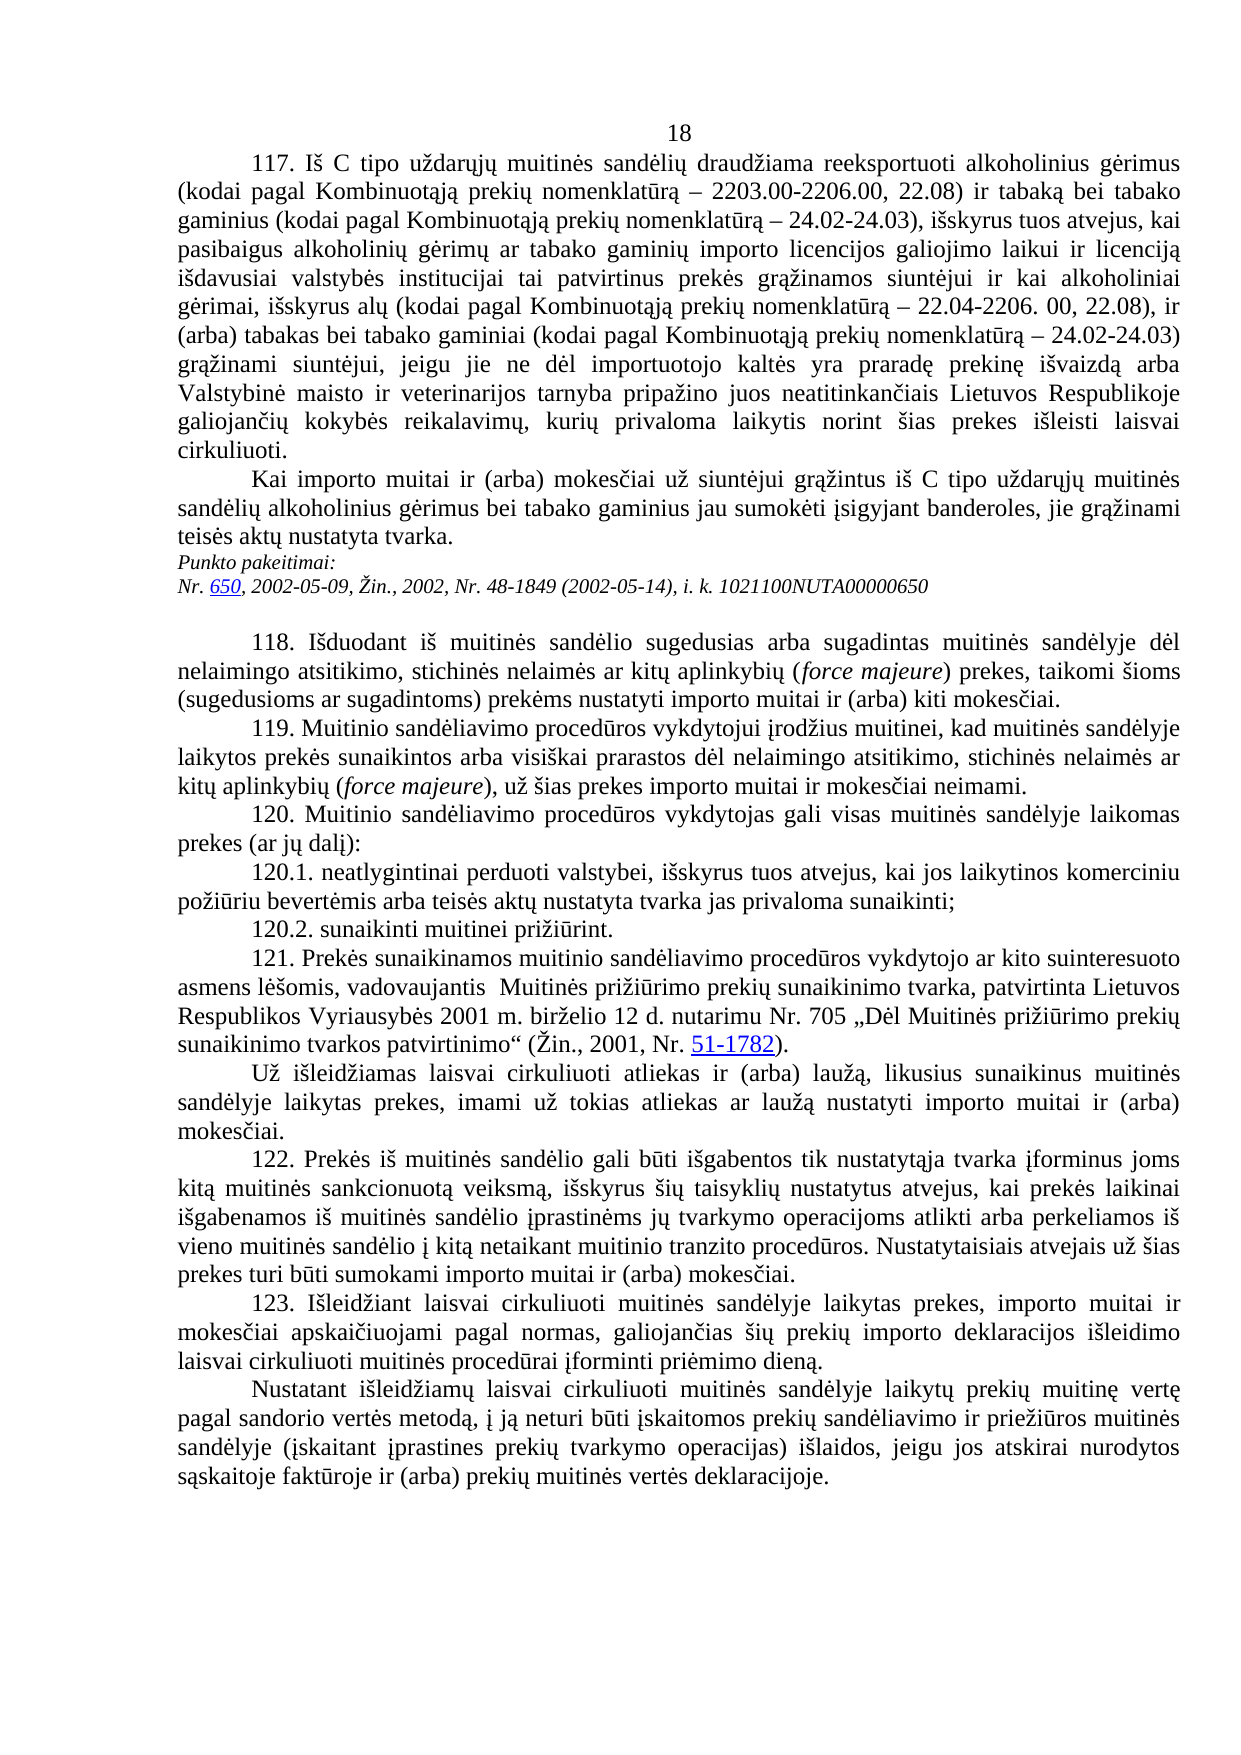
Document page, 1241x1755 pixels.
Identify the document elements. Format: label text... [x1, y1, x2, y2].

text 121. Prekės sunaikinamos muitinio sandėliavimo procedūros vykdytojo ar kito suinteresuoto asmens lėšomis, vadovaujantis Muitinės prižiūrimo prekių sunaikinimo tvarka, patvirtinta Lietuvos Respublikos Vyriausybės 2001 m. birželio 12 d. nutarimu Nr. 705 „Dėl Muitinės prižiūrimo prekių sunaikinimo tvarkos patvirtinimo“ (Žin., 2001, Nr. 51-1782). [177, 943, 1181, 1058]
text 120.2. sunaikinti muitinei prižiūrint. [177, 914, 1181, 943]
text 120. Muitinio sandėliavimo procedūros vykdytojas gali visas muitinės sandėlyje laikomas prekes (ar jų dalį): [177, 799, 1181, 857]
text 122. Prekės iš muitinės sandėlio gali būti išgabentos tik nustatytąja tvarka įforminus joms kitą muitinės sankcionuotą veiksmą, išskyrus šių taisyklių nustatytus atvejus, kai prekės laikinai išgabenamos iš muitinės sandėlio įprastinėms jų tvarkymo operacijoms atlikti arba perkeliamos iš vieno muitinės sandėlio į kitą netaikant muitinio tranzito procedūros. Nustatytaisiais atvejais už šias prekes turi būti sumokami importo muitai ir (arba) mokesčiai. [177, 1144, 1181, 1288]
text Punkto pakeitimai: [177, 550, 1181, 574]
text 117. Iš C tipo uždarųjų muitinės sandėlių draudžiama reeksportuoti alkoholinius gėrimus (kodai pagal Kombinuotąją prekių nomenklatūrą – 2203.00-2206.00, 22.08) ir tabaką bei tabako gaminius (kodai pagal Kombinuotąją prekių nomenklatūrą – 24.02-24.03), išskyrus tuos atvejus, kai pasibaigus alkoholinių gėrimų ar tabako gaminių importo licencijos galiojimo laikui ir licenciją išdavusiai valstybės institucijai tai patvirtinus prekės grąžinamos siuntėjui ir kai alkoholiniai gėrimai, išskyrus alų (kodai pagal Kombinuotąją prekių nomenklatūrą – 22.04-2206. 00, 22.08), ir (arba) tabakas bei tabako gaminiai (kodai pagal Kombinuotąją prekių nomenklatūrą – 24.02-24.03) grąžinami siuntėjui, jeigu jie ne dėl importuotojo kaltės yra praradę prekinę išvaizdą arba Valstybinė maisto ir veterinarijos tarnyba pripažino juos neatitinkančiais Lietuvos Respublikoje galiojančių kokybės reikalavimų, kurių privaloma laikytis norint šias prekes išleisti laisvai cirkuliuoti. [177, 148, 1181, 464]
text 120.1. neatlygintinai perduoti valstybei, išskyrus tuos atvejus, kai jos laikytinos komerciniu požiūriu bevertėmis arba teisės aktų nustatyta tvarka jas privaloma sunaikinti; [177, 857, 1181, 914]
text 123. Išleidžiant laisvai cirkuliuoti muitinės sandėlyje laikytas prekes, importo muitai ir mokesčiai apskaičiuojami pagal normas, galiojančias šių prekių importo deklaracijos išleidimo laisvai cirkuliuoti muitinės procedūrai įforminti priėmimo dieną. [177, 1288, 1181, 1374]
text Už išleidžiamas laisvai cirkuliuoti atliekas ir (arba) laužą, likusius sunaikinus muitinės sandėlyje laikytas prekes, imami už tokias atliekas ar laužą nustatyti importo muitai ir (arba) mokesčiai. [177, 1058, 1181, 1144]
text Kai importo muitai ir (arba) mokesčiai už siuntėjui grąžintus iš C tipo uždarųjų muitinės sandėlių alkoholinius gėrimus bei tabako gaminius jau sumokėti įsigyjant banderoles, jie grąžinami teisės aktų nustatyta tvarka. [177, 464, 1181, 550]
text 119. Muitinio sandėliavimo procedūros vykdytojui įrodžius muitinei, kad muitinės sandėlyje laikytos prekės sunaikintos arba visiškai prarastos dėl nelaimingo atsitikimo, stichinės nelaimės ar kitų aplinkybių (force majeure), už šias prekes importo muitai ir mokesčiai neimami. [177, 713, 1181, 799]
text 118. Išduodant iš muitinės sandėlio sugedusias arba sugadintas muitinės sandėlyje dėl nelaimingo atsitikimo, stichinės nelaimės ar kitų aplinkybių (force majeure) prekes, taikomi šioms (sugedusioms ar sugadintoms) prekėms nustatyti importo muitai ir (arba) kiti mokesčiai. [177, 627, 1181, 713]
text Nustatant išleidžiamų laisvai cirkuliuoti muitinės sandėlyje laikytų prekių muitinę vertę pagal sandorio vertės metodą, į ją neturi būti įskaitomos prekių sandėliavimo ir priežiūros muitinės sandėlyje (įskaitant įprastines prekių tvarkymo operacijas) išlaidos, jeigu jos atskirai nurodytos sąskaitoje faktūroje ir (arba) prekių muitinės vertės deklaracijoje. [177, 1374, 1181, 1489]
text Nr. 650, 2002-05-09, Žin., 2002, Nr. 48-1849 (2002-05-14), i. k. 1021100NUTA00000650 [177, 574, 1181, 598]
